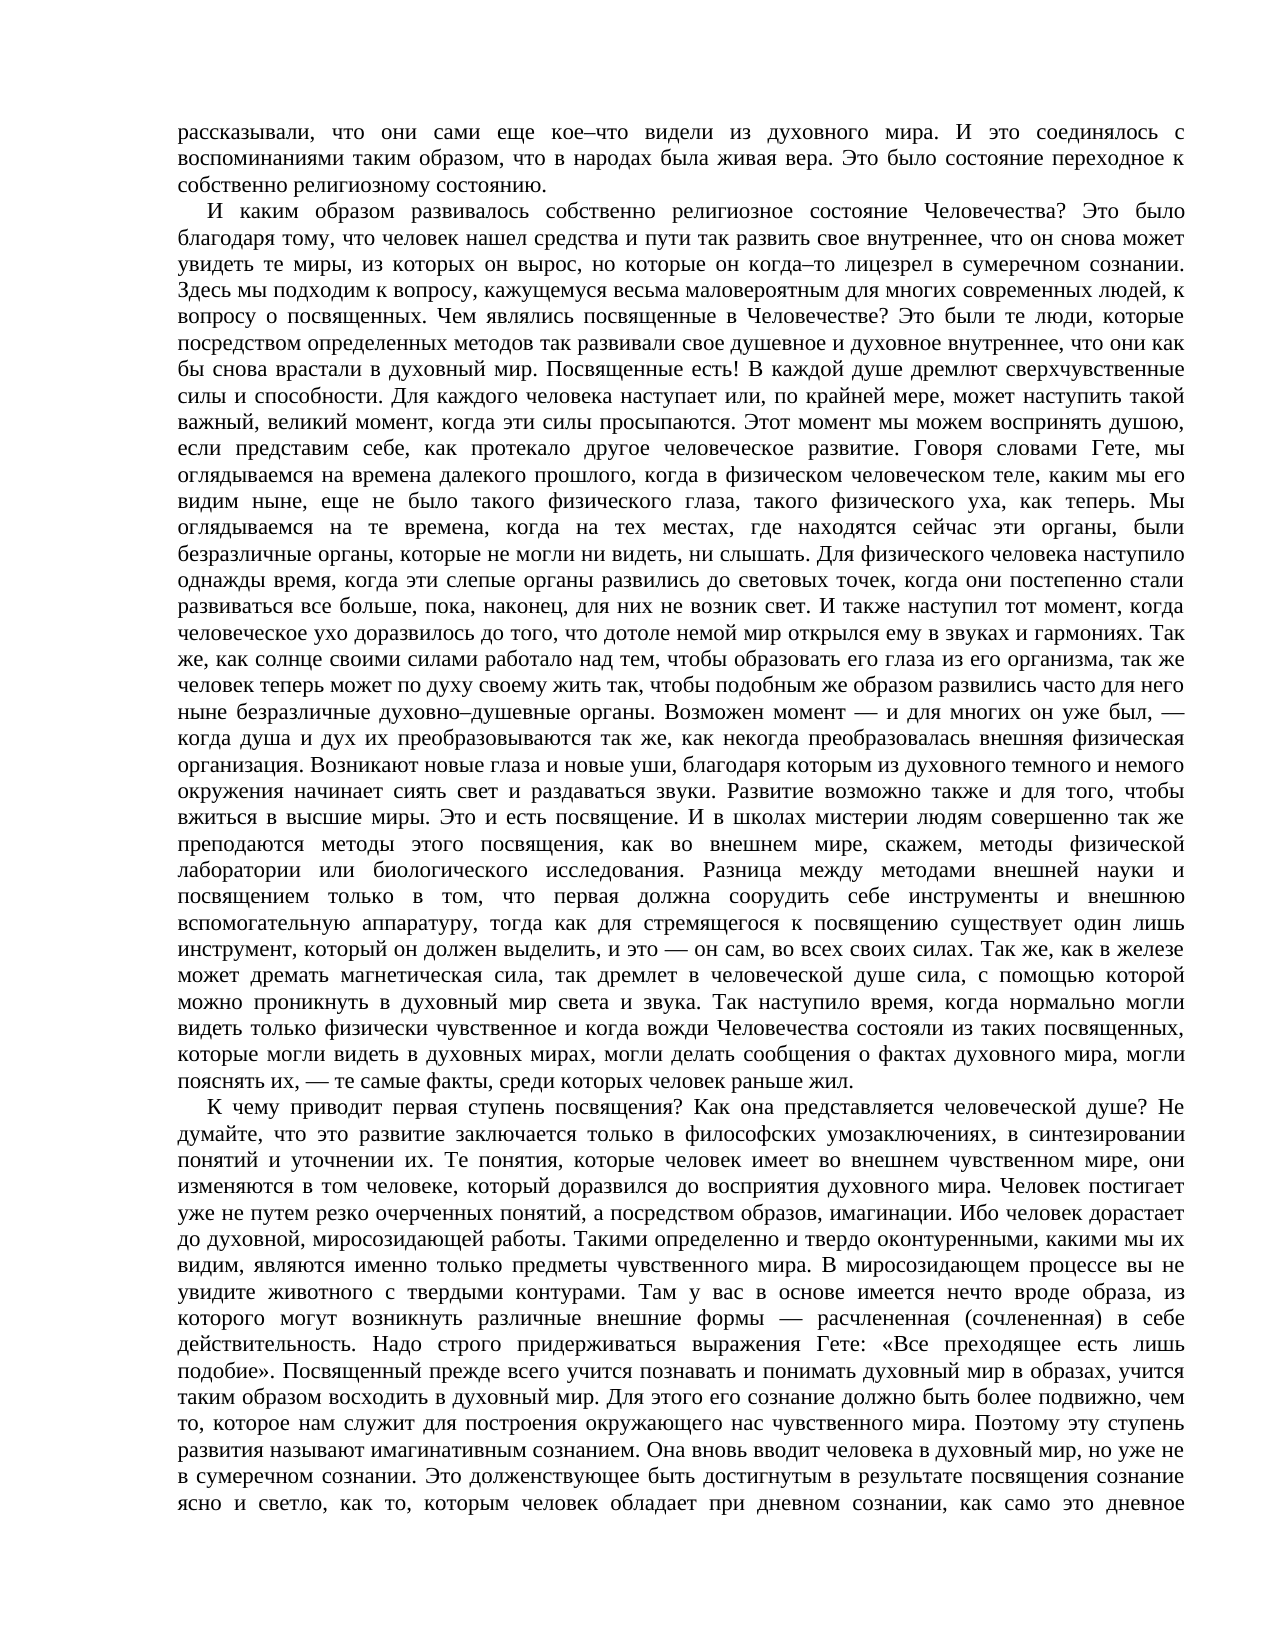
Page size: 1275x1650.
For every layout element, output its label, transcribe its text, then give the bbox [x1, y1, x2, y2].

text И каким образом развивалось собственно религиозное состояние Человечества? Это было благодаря тому, что человек нашел средства и пути так развить свое внутреннее, что он снова может увидеть те миры, из которых он вырос, но которые он когда–то лицезрел в сумеречном сознании. Здесь мы подходим к вопросу, кажущемуся весьма маловероятным для многих современных людей, к вопросу о посвященных. Чем являлись посвященные в Человечестве? Это были те люди, которые посредством определенных методов так развивали свое душевное и духовное внутреннее, что они как бы снова врастали в духовный мир. Посвященные есть! В каждой душе дремлют сверхчувственные силы и способности. Для каждого человека наступает или, по крайней мере, может наступить такой важный, великий момент, когда эти силы просыпаются. Этот момент мы можем воспринять душою, если представим себе, как протекало другое человеческое развитие. Говоря словами Гете, мы оглядываемся на времена далекого прошлого, когда в физическом человеческом теле, каким мы его видим ныне, еще не было такого физического глаза, такого физического уха, как теперь. Мы оглядываемся на те времена, когда на тех местах, где находятся сейчас эти органы, были безразличные органы, которые не могли ни видеть, ни слышать. Для физического человека наступило однажды время, когда эти слепые органы развились до световых точек, когда они постепенно стали развиваться все больше, пока, наконец, для них не возник свет. И также наступил тот момент, когда человеческое ухо доразвилось до того, что дотоле немой мир открылся ему в звуках и гармониях. Так же, как солнце своими силами работало над тем, чтобы образовать его глаза из его организма, так же человек теперь может по духу своему жить так, чтобы подобным же образом развились часто для него ныне безразличные духовно–душевные органы. Возможен момент — и для многих он уже был, — когда душа и дух их преобразовываются так же, как некогда преобразовалась внешняя физическая организация. Возникают новые глаза и новые уши, благодаря которым из духовного темного и немого окружения начинает сиять свет и раздаваться звуки. Развитие возможно также и для того, чтобы вжиться в высшие миры. Это и есть посвящение. И в школах мистерии людям совершенно так же преподаются методы этого посвящения, как во внешнем мире, скажем, методы физической лаборатории или биологического исследования. Разница между методами внешней науки и посвящением только в том, что первая должна соорудить себе инструменты и внешнюю вспомогательную аппаратуру, тогда как для стремящегося к посвящению существует один лишь инструмент, который он должен выделить, и это — он сам, во всех своих силах. Так же, как в железе может дремать магнетическая сила, так дремлет в человеческой душе сила, с помощью которой можно проникнуть в духовный мир света и звука. Так наступило время, когда нормально могли видеть только физически чувственное и когда вожди Человечества состояли из таких посвященных, которые могли видеть в духовных мирах, могли делать сообщения о фактах духовного мира, могли пояснять их, — те самые факты, среди которых человек раньше жил. [177, 197, 1186, 1093]
text рассказывали, что они сами еще кое–что видели из духовного мира. И это соединялось с воспоминаниями таким образом, что в народах была живая вера. Это было состояние переходное к собственно религиозному состоянию. [177, 118, 1186, 197]
text К чему приводит первая ступень посвящения? Как она представляется человеческой душе? Не думайте, что это развитие заключается только в философских умозаключениях, в синтезировании понятий и уточнении их. Те понятия, которые человек имеет во внешнем чувственном мире, они изменяются в том человеке, который доразвился до восприятия духовного мира. Человек постигает уже не путем резко очерченных понятий, а посредством образов, имагинации. Ибо человек дорастает до духовной, миросозидающей работы. Такими определенно и твердо оконтуренными, какими мы их видим, являются именно только предметы чувственного мира. В миросозидающем процессе вы не увидите животного с твердыми контурами. Там у вас в основе имеется нечто вроде образа, из которого могут возникнуть различные внешние формы — расчлененная (сочлененная) в себе действительность. Надо строго придерживаться выражения Гете: «Все преходящее есть лишь подобие». Посвященный прежде всего учится познавать и понимать духовный мир в образах, учится таким образом восходить в духовный мир. Для этого его сознание должно быть более подвижно, чем то, которое нам служит для построения окружающего нас чувственного мира. Поэтому эту ступень развития называют имагинативным сознанием. Она вновь вводит человека в духовный мир, но уже не в сумеречном сознании. Это долженствующее быть достигнутым в результате посвящения сознание ясно и светло, как то, которым человек обладает при дневном сознании, как само это дневное [177, 1093, 1186, 1515]
